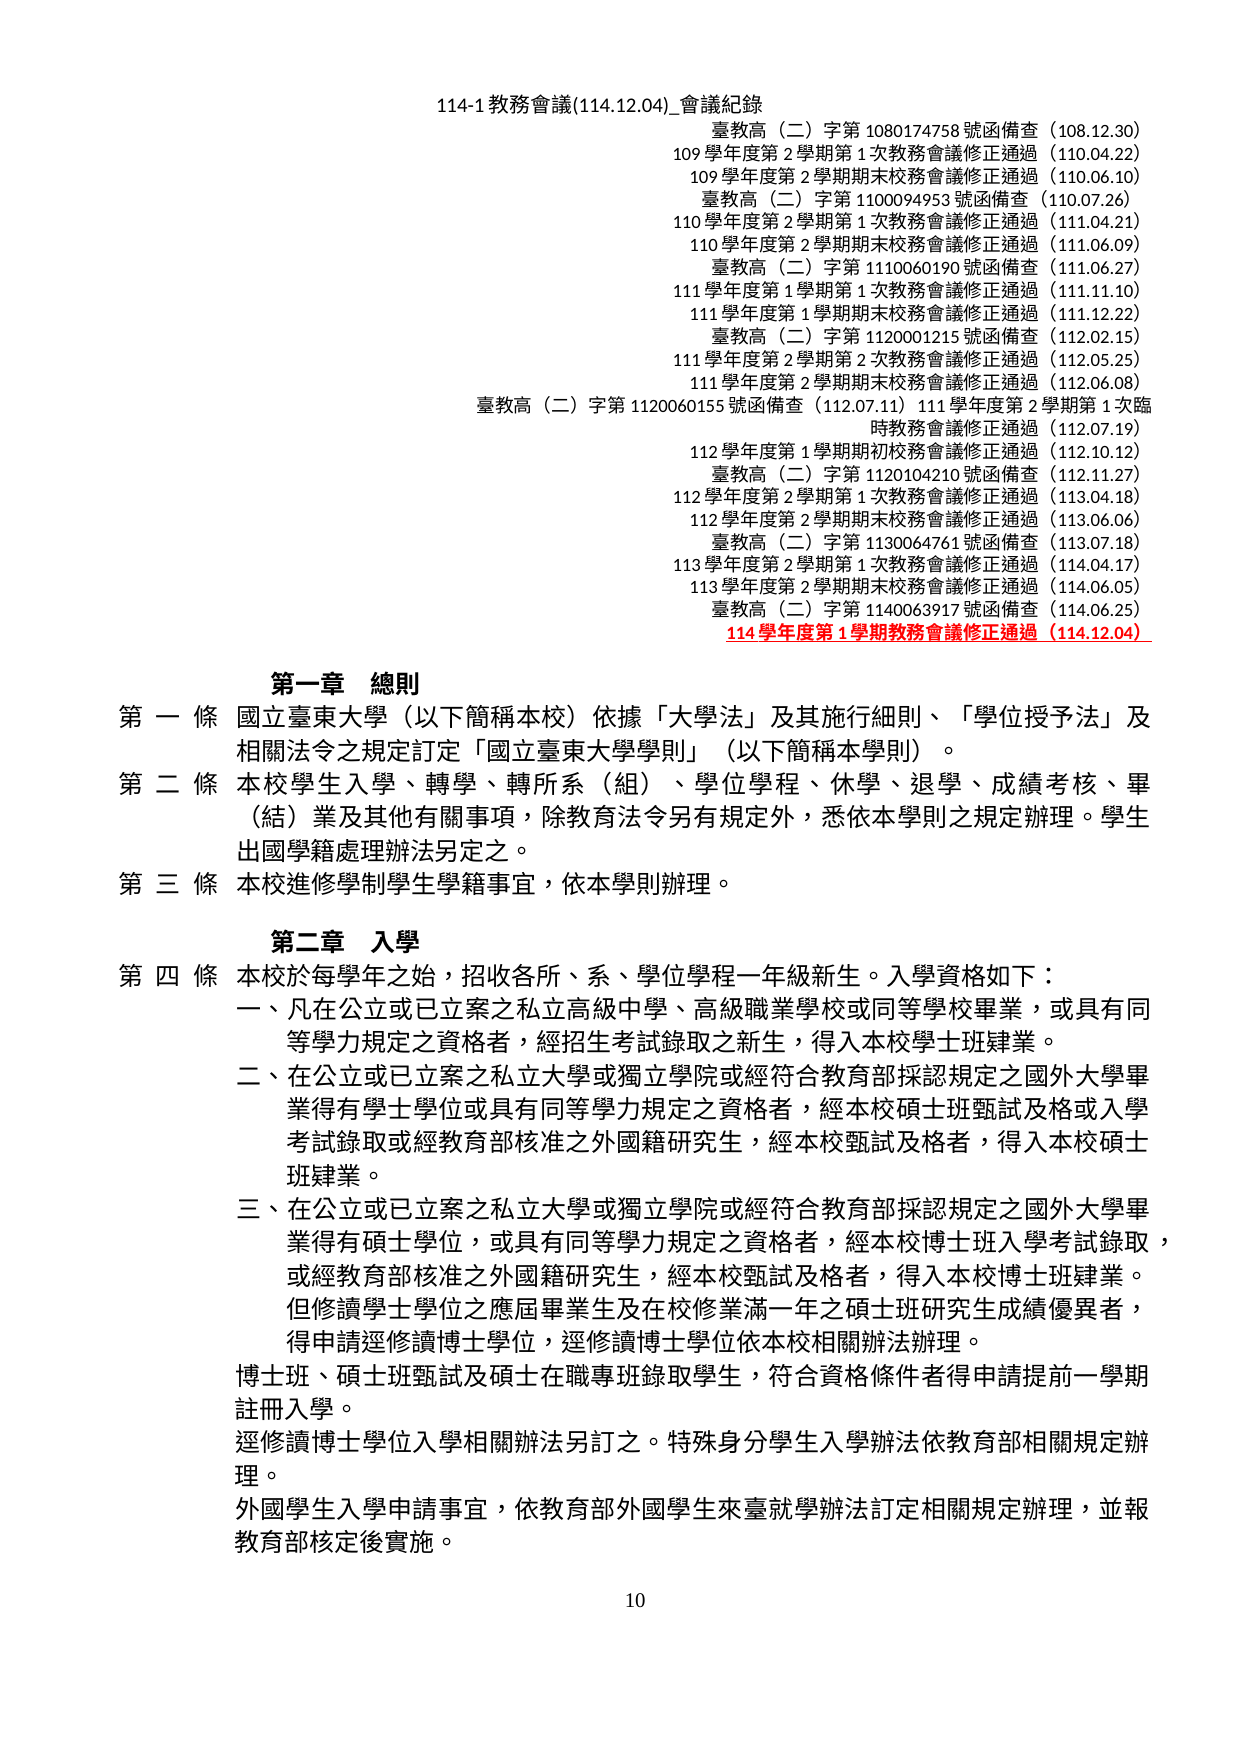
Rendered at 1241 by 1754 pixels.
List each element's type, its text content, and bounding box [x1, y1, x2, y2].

text 111學年度第1學期第1次教務會議修正通過（111.11.10） [118, 279, 1152, 302]
text 111學年度第2學期第2次教務會議修正通過（112.05.25） [118, 348, 1152, 371]
text 第 三 條 本校進修學制學生學籍事宜，依本學則辦理。 [118, 867, 1152, 900]
text 臺教高（二）字第1130064761號函備查（113.07.18） [118, 531, 1152, 554]
text 臺教高（二）字第1120104210號函備查（112.11.27） [118, 463, 1152, 486]
text 外國學生入學申請事宜，依教育部外國學生來臺就學辦法訂定相關規定辦理，並報教育部核定後實施。 [234, 1492, 1152, 1558]
text 111學年度第2學期期末校務會議修正通過（112.06.08） [118, 371, 1152, 394]
text 109學年度第2學期第1次教務會議修正通過（110.04.22） [118, 142, 1152, 165]
text 110學年度第2學期第1次教務會議修正通過（111.04.21） [118, 211, 1152, 233]
text 一、凡在公立或已立案之私立高級中學、高級職業學校或同等學校畢業，或具有同等學力規定之資格者，經招生考試錄取之新生，得入本校學士班肄業。 [236, 992, 1152, 1058]
text 二、在公立或已立案之私立大學或獨立學院或經符合教育部採認規定之國外大學畢業得有學士學位或具有同等學力規定之資格者，經本校碩士班甄試及格或入學考試錄取或經教育部核准之外國籍研究生，經本校甄試及格者，得入本校碩士班肄業。 [236, 1058, 1152, 1192]
text 第 一 條 國立臺東大學（以下簡稱本校）依據「大學法」及其施行細則、「學位授予法」及相關法令之規定訂定「國立臺東大學學則」（以下簡稱本學則）。 [118, 700, 1152, 767]
text 三、在公立或已立案之私立大學或獨立學院或經符合教育部採認規定之國外大學畢業得有碩士學位，或具有同等學力規定之資格者，經本校博士班入學考試錄取，或經教育部核准之外國籍研究生，經本校甄試及格者，得入本校博士班肄業。但修讀學士學位之應屆畢業生及在校修業滿一年之碩士班研究生成績優異者，得申請逕修讀博士學位，逕修讀博士學位依本校相關辦法辦理。 [236, 1192, 1152, 1358]
text 109學年度第2學期期末校務會議修正通過（110.06.10） [118, 165, 1152, 188]
text 112學年度第2學期期末校務會議修正通過（113.06.06） [118, 508, 1152, 531]
text 博士班、碩士班甄試及碩士在職專班錄取學生，符合資格條件者得申請提前一學期註冊入學。 [234, 1358, 1152, 1425]
text 臺教高（二）字第1110060190號函備查（111.06.27） [118, 256, 1152, 279]
text 112學年度第2學期第1次教務會議修正通過（113.04.18） [118, 486, 1152, 508]
text 臺教高（二）字第1100094953號函備查（110.07.26） [118, 188, 1152, 211]
text 臺教高（二）字第1080174758號函備查（108.12.30） [118, 119, 1152, 142]
text 第二章 入學 [248, 925, 1152, 958]
text 逕修讀博士學位入學相關辦法另訂之。特殊身分學生入學辦法依教育部相關規定辦理。 [234, 1425, 1152, 1492]
text 臺教高（二）字第1120060155號函備查（112.07.11）111學年度第2學期第1次臨時教務會議修正通過（112.07.19） [118, 394, 1152, 440]
text 112學年度第1學期期初校務會議修正通過（112.10.12） [118, 440, 1152, 463]
text 臺教高（二）字第1120001215號函備查（112.02.15） [118, 325, 1152, 348]
text 110學年度第2學期期末校務會議修正通過（111.06.09） [118, 233, 1152, 256]
text 113學年度第2學期期末校務會議修正通過（114.06.05） [118, 575, 1152, 598]
text 111學年度第1學期期末校務會議修正通過（111.12.22） [118, 302, 1152, 325]
text 臺教高（二）字第1140063917號函備查（114.06.25） [118, 598, 1152, 621]
text 第 二 條 本校學生入學、轉學、轉所系（組）、學位學程、休學、退學、成績考核、畢（結）業及其他有關事項，除教育法令另有規定外，悉依本學則之規定辦理。學生出國學籍處理辦法另定之。 [118, 767, 1152, 867]
text 第 四 條 本校於每學年之始，招收各所、系、學位學程一年級新生。入學資格如下： [118, 958, 1152, 992]
text 113學年度第2學期第1次教務會議修正通過（114.04.17） [118, 554, 1152, 575]
text 114學年度第1學期教務會議修正通過（114.12.04） [118, 621, 1152, 644]
text 第一章 總則 [248, 667, 1152, 700]
